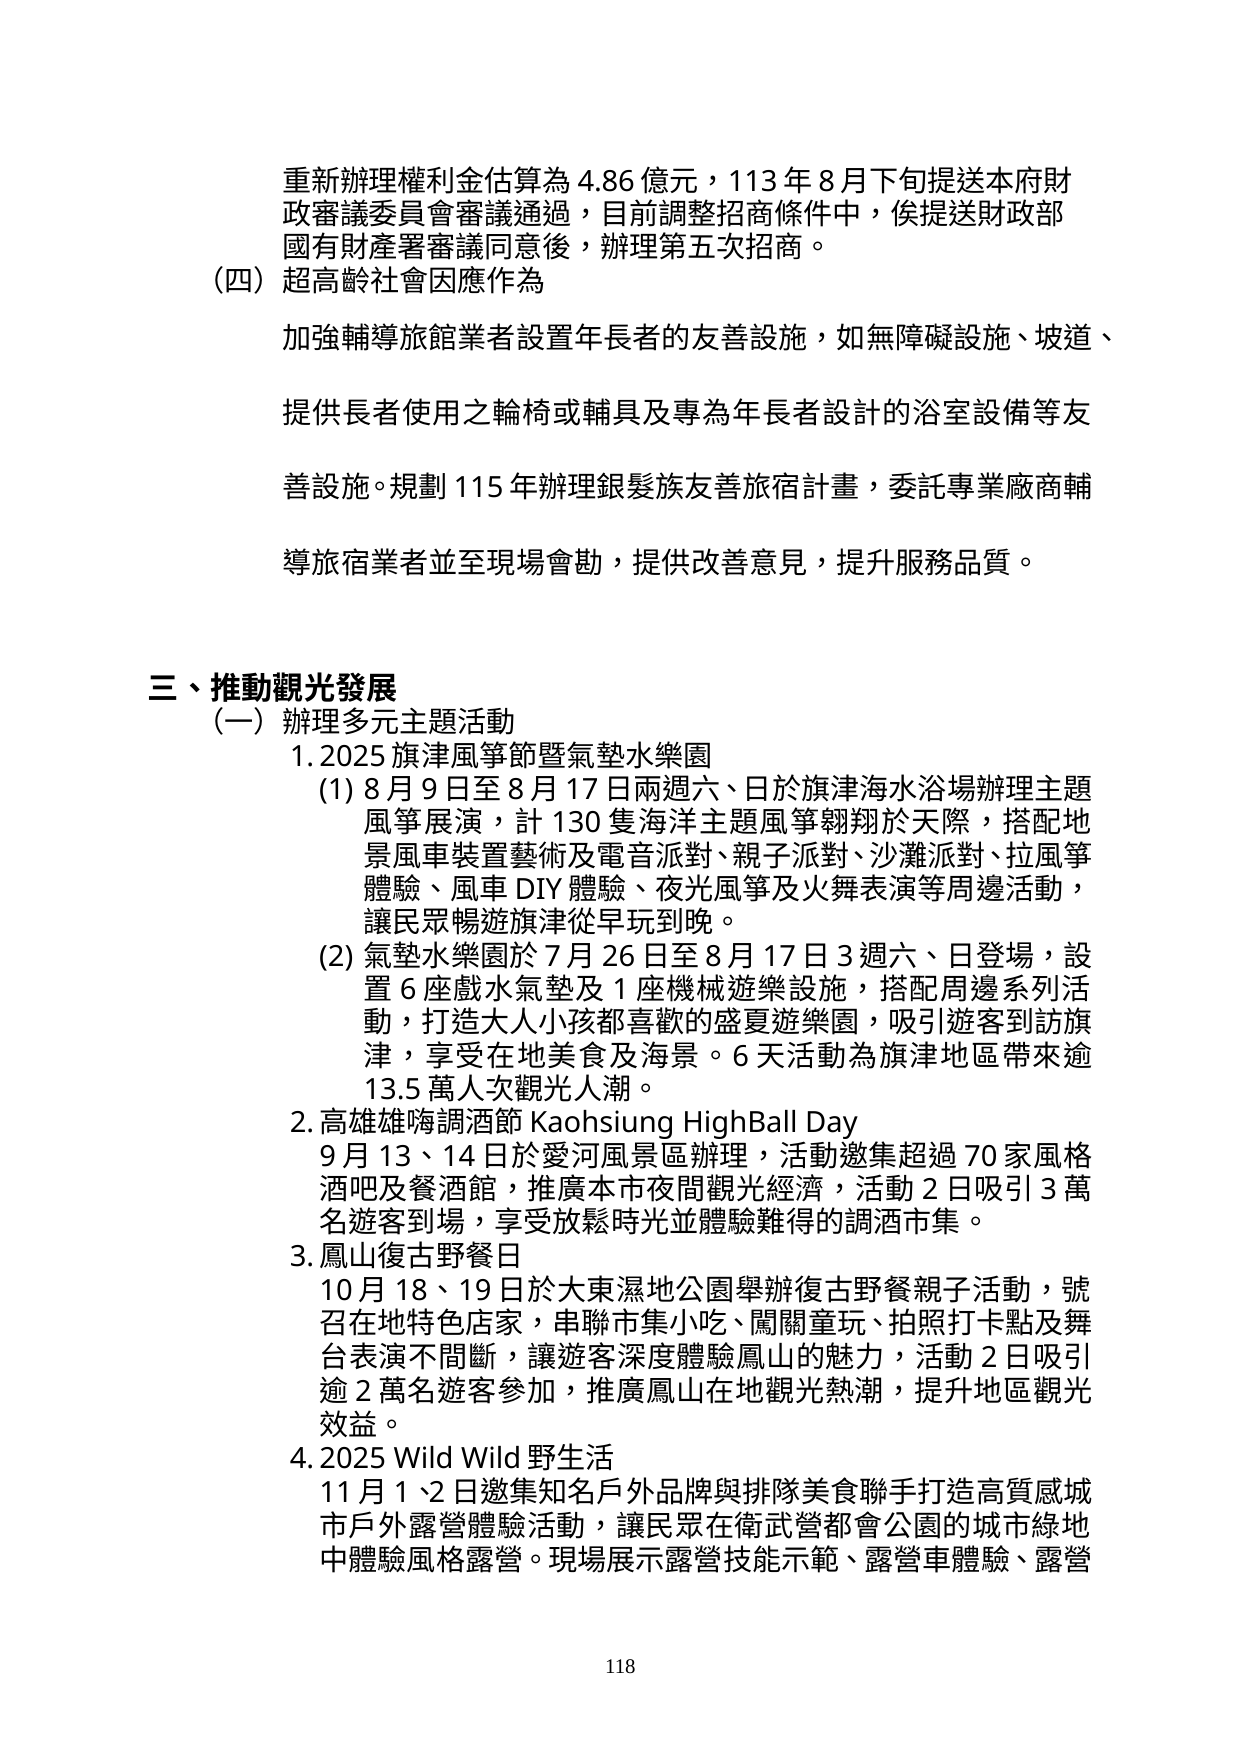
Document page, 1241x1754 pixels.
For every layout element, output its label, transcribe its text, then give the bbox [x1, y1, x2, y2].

text 10月18、19日於大東濕地公園舉辦復古野餐親子活動，號召在地特色店家，串聯市集小吃、闖關童玩、拍照打卡點及舞台表演不間斷，讓遊客深度體驗鳳山的魅力，活動2日吸引逾2萬名遊客參加，推廣鳳山在地觀光熱潮，提升地區觀光效益。 [319, 1273, 1092, 1442]
list 8月9日至8月17日兩週六、日於旗津海水浴場辦理主題風箏展演，計130隻海洋主題風箏翱翔於天際，搭配地景風車裝置藝術及電音派對、親子派對、沙灘派對、拉風箏體驗、風車DIY體驗、夜光風箏及火舞表演等周邊活動，讓民眾暢遊旗津從早玩到晚。 [319, 773, 1092, 939]
text （一）辦理多元主題活動 [195, 706, 1092, 739]
list 高雄雄嗨調酒節Kaohsiung HighBall Day [289, 1106, 1092, 1139]
text 三、推動觀光發展 [148, 673, 1092, 706]
text 重新辦理權利金估算為4.86億元，113年8月下旬提送本府財政審議委員會審議通過，目前調整招商條件中，俟提送財政部國有財產署審議同意後，辦理第五次招商。 [282, 164, 1092, 264]
list 氣墊水樂園於7月26日至8月17日3週六、日登場，設置6座戲水氣墊及1座機械遊樂設施，搭配周邊系列活動，打造大人小孩都喜歡的盛夏遊樂園，吸引遊客到訪旗津，享受在地美食及海景。6天活動為旗津地區帶來逾13.5萬人次觀光人潮。 [319, 939, 1092, 1106]
list 2025 Wild Wild野生活 [289, 1442, 1092, 1476]
text 11月1、2日邀集知名戶外品牌與排隊美食聯手打造高質感城市戶外露營體驗活動，讓民眾在衛武營都會公園的城市綠地中體驗風格露營。現場展示露營技能示範、露營車體驗、露營選物販售及活動限定的美食市集與不間斷的草地音樂會，帶給民眾悠閒的午後時光。活動結合教育局「2025高雄萬聖節」辦理，2日活動共計吸引60萬人次參與。 [319, 1476, 1092, 1577]
list 2025旗津風箏節暨氣墊水樂園 [289, 739, 1092, 773]
text （四）超高齡社會因應作為 [195, 264, 1092, 298]
text 加強輔導旅館業者設置年長者的友善設施，如無障礙設施、坡道、提供長者使用之輪椅或輔具及專為年長者設計的浴室設備等友善設施。規劃115年辦理銀髮族友善旅宿計畫，委託專業廠商輔導旅宿業者並至現場會勘，提供改善意見，提升服務品質。 [282, 298, 1092, 598]
text 9月13、14日於愛河風景區辦理，活動邀集超過70家風格酒吧及餐酒館，推廣本市夜間觀光經濟，活動2日吸引3萬名遊客到場，享受放鬆時光並體驗難得的調酒市集。 [319, 1139, 1092, 1239]
list 鳳山復古野餐日 [289, 1239, 1092, 1273]
